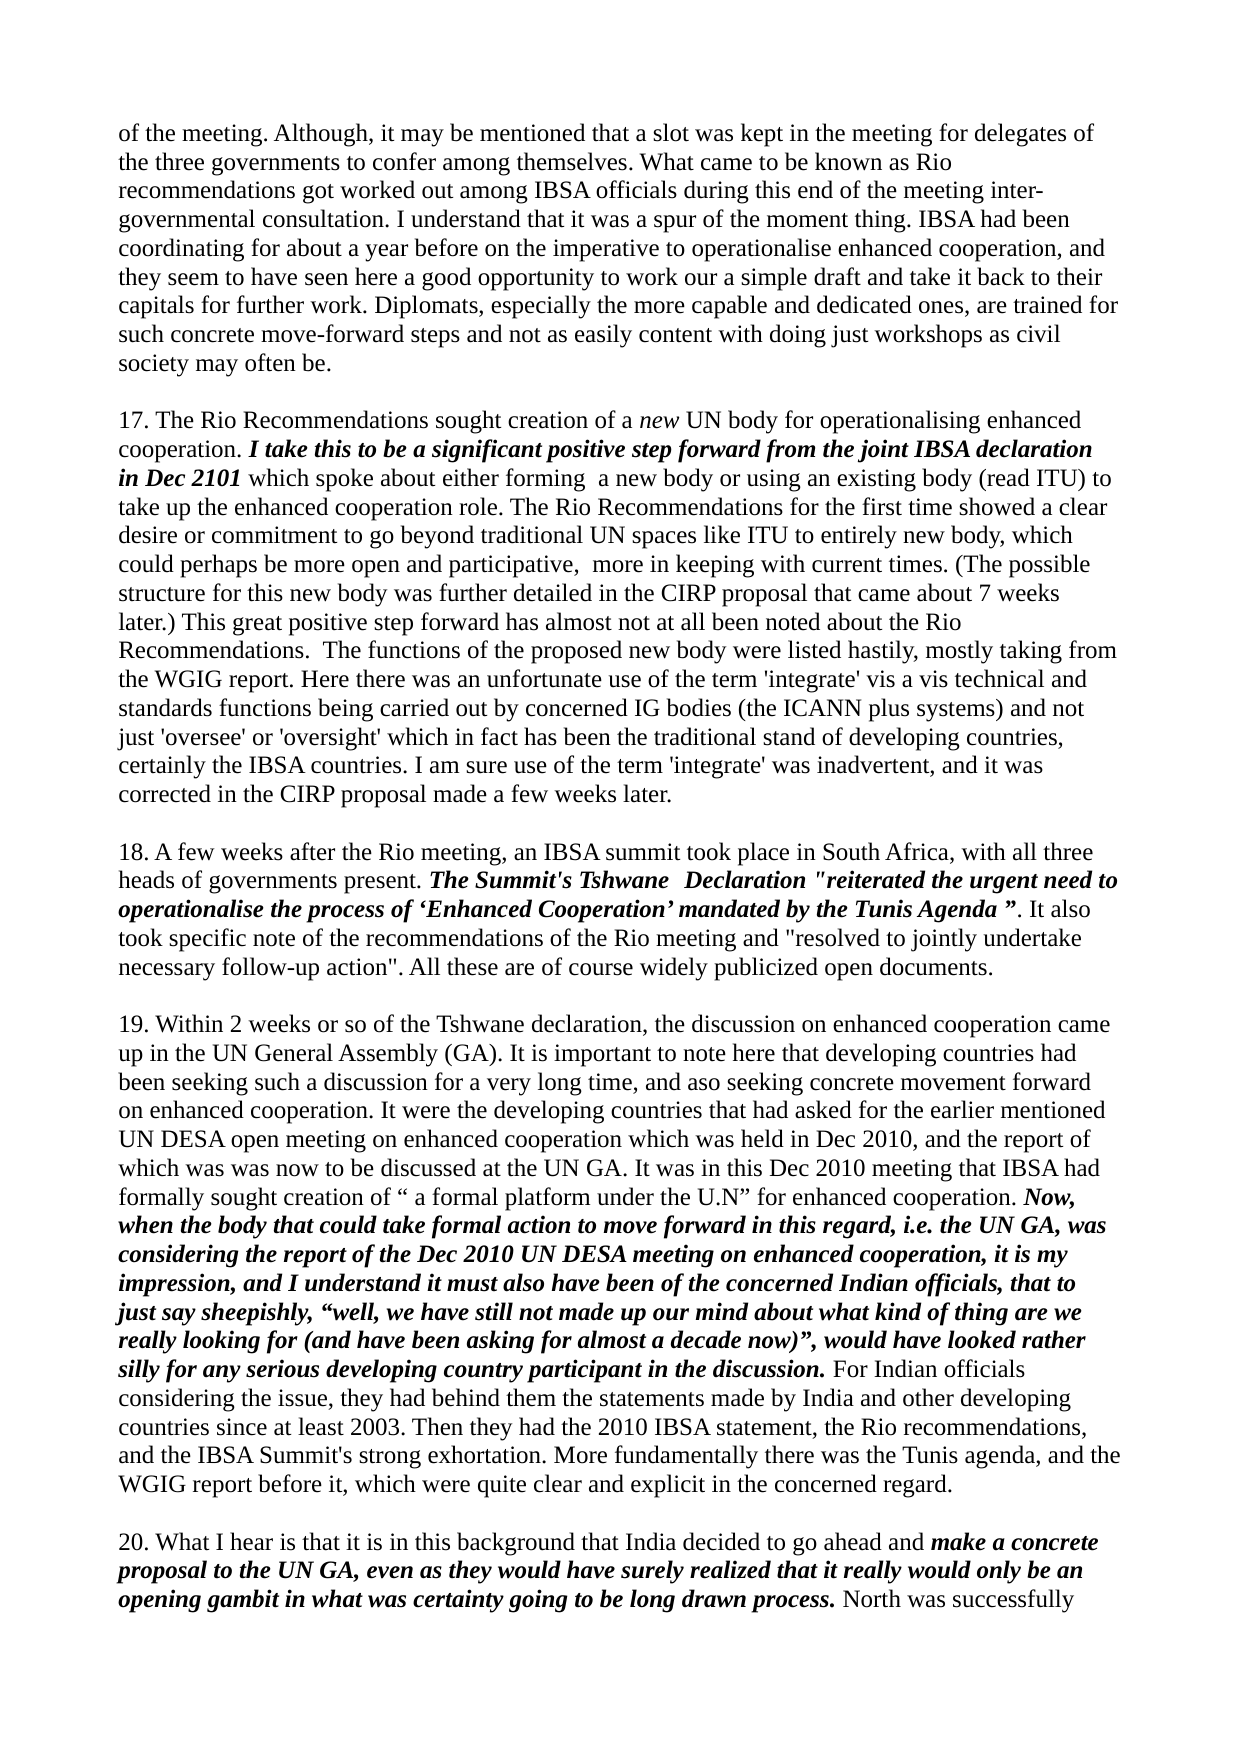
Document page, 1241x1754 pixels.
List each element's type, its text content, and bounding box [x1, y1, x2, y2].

text of the meeting. Although, it may be mentioned that a slot was kept in the meeting for delegates of the three governments to confer among themselves. What came to be known as Rio recommendations got worked out among IBSA officials during this end of the meeting inter-governmental consultation. I understand that it was a spur of the moment thing. IBSA had been coordinating for about a year before on the imperative to operationalise enhanced cooperation, and they seem to have seen here a good opportunity to work our a simple draft and take it back to their capitals for further work. Diplomats, especially the more capable and dedicated ones, are trained for such concrete move-forward steps and not as easily content with doing just workshops as civil society may often be. 17. The Rio Recommendations sought creation of a new UN body for operationalising enhanced cooperation. I take this to be a significant positive step forward from the joint IBSA declaration in Dec 2101 which spoke about either forming a new body or using an existing body (read ITU) to take up the enhanced cooperation role. The Rio Recommendations for the first time showed a clear desire or commitment to go beyond traditional UN spaces like ITU to entirely new body, which could perhaps be more open and participative, more in keeping with current times. (The possible structure for this new body was further detailed in the CIRP proposal that came about 7 weeks later.) This great positive step forward has almost not at all been noted about the Rio Recommendations. The functions of the proposed new body were listed hastily, mostly taking from the WGIG report. Here there was an unfortunate use of the term 'integrate' vis a vis technical and standards functions being carried out by concerned IG bodies (the ICANN plus systems) and not just 'oversee' or 'oversight' which in fact has been the traditional stand of developing countries, certainly the IBSA countries. I am sure use of the term 'integrate' was inadvertent, and it was corrected in the CIRP proposal made a few weeks later. 18. A few weeks after the Rio meeting, an IBSA summit took place in South Africa, with all three heads of governments present. The Summit's Tshwane Declaration "reiterated the urgent need to operationalise the process of ‘Enhanced Cooperation’ mandated by the Tunis Agenda ”. It also took specific note of the recommendations of the Rio meeting and "resolved to jointly undertake necessary follow-up action". All these are of course widely publicized open documents. 19. Within 2 weeks or so of the Tshwane declaration, the discussion on enhanced cooperation came up in the UN General Assembly (GA). It is important to note here that developing countries had been seeking such a discussion for a very long time, and aso seeking concrete movement forward on enhanced cooperation. It were the developing countries that had asked for the earlier mentioned UN DESA open meeting on enhanced cooperation which was held in Dec 2010, and the report of which was was now to be discussed at the UN GA. It was in this Dec 2010 meeting that IBSA had formally sought creation of “ a formal platform under the U.N” for enhanced cooperation. Now, when the body that could take formal action to move forward in this regard, i.e. the UN GA, was considering the report of the Dec 2010 UN DESA meeting on enhanced cooperation, it is my impression, and I understand it must also have been of the concerned Indian officials, that to just say sheepishly, “well, we have still not made up our mind about what kind of thing are we really looking for (and have been asking for almost a decade now)”, would have looked rather silly for any serious developing country participant in the discussion. For Indian officials considering the issue, they had behind them the statements made by India and other developing countries since at least 2003. Then they had the 2010 IBSA statement, the Rio recommendations, and the IBSA Summit's strong exhortation. More fundamentally there was the Tunis agenda, and the WGIG report before it, which were quite clear and explicit in the concerned regard. 20. What I hear is that it is in this background that India decided to go ahead and make a concrete proposal to the UN GA, even as they would have surely realized that it really would only be an opening gambit in what was certainty going to be long drawn process. North was successfully [118, 118, 1122, 1613]
